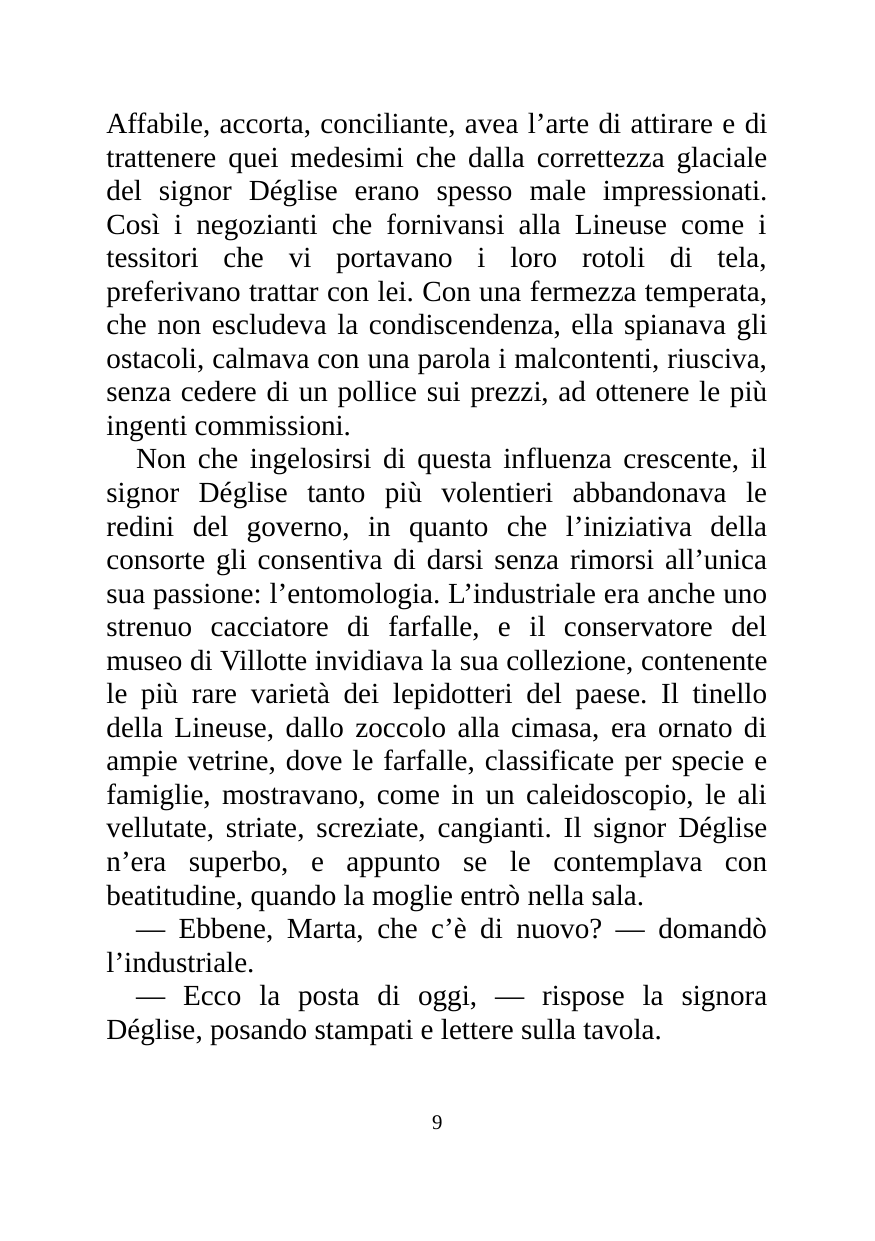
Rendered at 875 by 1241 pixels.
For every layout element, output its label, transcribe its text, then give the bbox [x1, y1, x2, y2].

text Non che ingelosirsi di questa influenza crescente, il signor Déglise tanto più volentieri abbandonava le redini del governo, in quanto che l’iniziativa della consorte gli consentiva di darsi senza rimorsi all’unica sua passione: l’entomologia. L’industriale era anche uno strenuo cacciatore di farfalle, e il conservatore del museo di Villotte invidiava la sua collezione, contenente le più rare varietà dei lepidotteri del paese. Il tinello della Lineuse, dallo zoccolo alla cimasa, era ornato di ampie vetrine, dove le farfalle, classificate per specie e famiglie, mostravano, come in un caleidoscopio, le ali vellutate, striate, screziate, cangianti. Il signor Déglise n’era superbo, e appunto se le contemplava con beatitudine, quando la moglie entrò nella sala. [106, 442, 768, 911]
text — Ebbene, Marta, che c’è di nuovo? — domandò l’industriale. [106, 911, 768, 978]
text Affabile, accorta, conciliante, avea l’arte di attirare e di trattenere quei medesimi che dalla correttezza glaciale del signor Déglise erano spesso male impressionati. Così i negozianti che fornivansi alla Lineuse come i tessitori che vi portavano i loro rotoli di tela, preferivano trattar con lei. Con una fermezza temperata, che non escludeva la condiscendenza, ella spianava gli ostacoli, calmava con una parola i malcontenti, riusciva, senza cedere di un pollice sui prezzi, ad ottenere le più ingenti commissioni. [106, 106, 768, 442]
text — Ecco la posta di oggi, — rispose la signora Déglise, posando stampati e lettere sulla tavola. [106, 978, 768, 1045]
